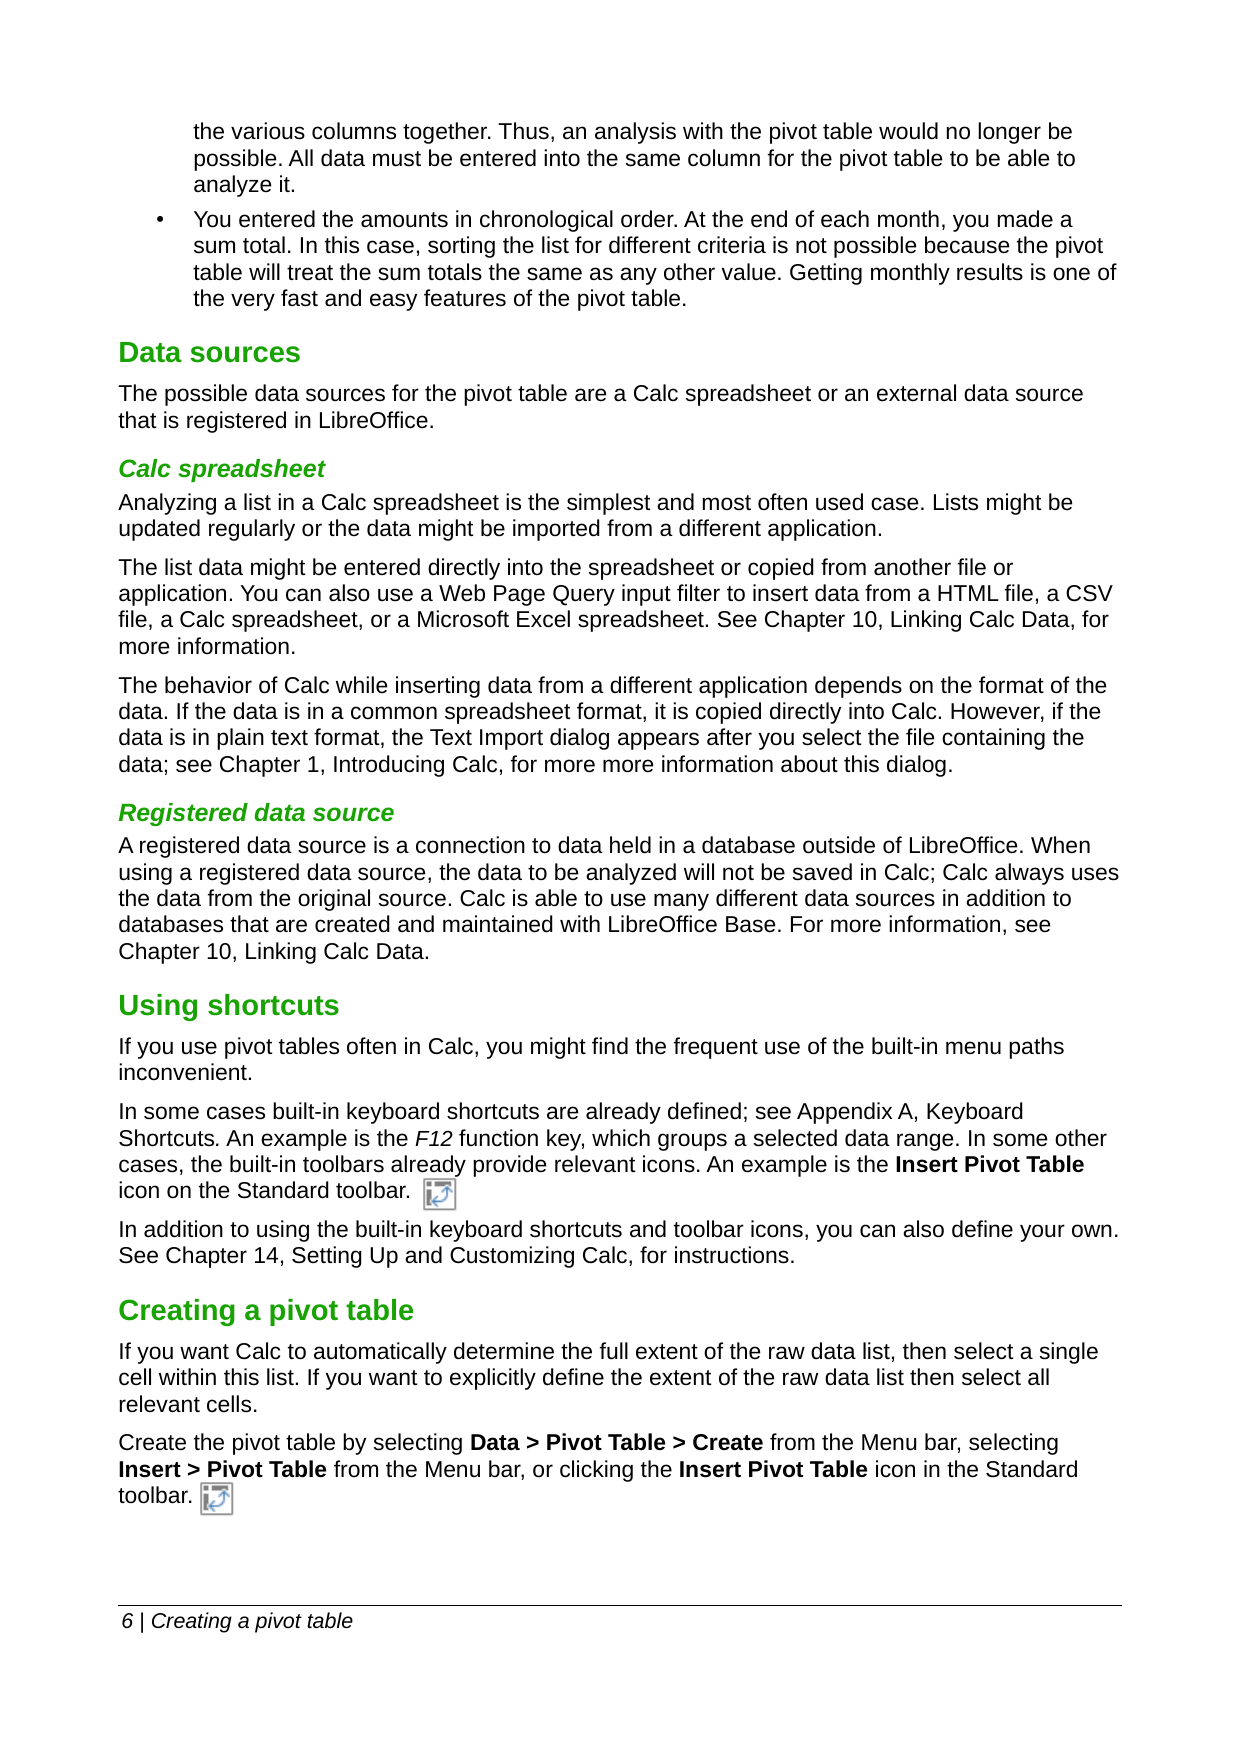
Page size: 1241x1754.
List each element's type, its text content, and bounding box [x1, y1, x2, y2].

picture [199, 1482, 234, 1517]
subtitle Creating a pivot table [118, 1292, 1122, 1326]
list the various columns together. Thus, an analysis with the pivot table would no longer be possible. All data must be entered into the same column for the pivot table to be able to analyze it. [156, 118, 1122, 197]
text The list data might be entered directly into the spreadsheet or copied from another file or application. You can also use a Web Page Query input filter to insert data from a HTML file, a CSV file, a Calc spreadsheet, or a Microsoft Excel spreadsheet. See Chapter 10, Linking Calc Data, for more information. [118, 554, 1122, 659]
list You entered the amounts in chronological order. At the end of each month, you made a sum total. In this case, sorting the list for different criteria is not possible because the pivot table will treat the sum totals the same as any other value. Getting monthly results is one of the very fast and easy features of the pivot table. [156, 206, 1122, 311]
subtitle Calc spreadsheet [118, 454, 1122, 482]
picture [422, 1177, 458, 1212]
text If you use pivot tables often in Calc, you might find the frequent use of the built-in menu paths inconvenient. [118, 1033, 1122, 1086]
text In some cases built-in keyboard shortcuts are already defined; see Appendix A, Keyboard Shortcuts. An example is the F12 function key, which groups a selected data range. In some other cases, the built-in toolbars already provide relevant icons. An example is the Insert Pivot Table icon on the Standard toolbar. [118, 1098, 1122, 1204]
subtitle Data sources [118, 335, 1122, 369]
text The behavior of Calc while inserting data from a different application depends on the format of the data. If the data is in a common spreadsheet format, it is copied directly into Calc. However, if the data is in plain text format, the Text Import dialog appears after you select the file containing the data; see Chapter 1, Introducing Calc, for more more information about this dialog. [118, 672, 1122, 777]
text If you want Calc to automatically determine the full extent of the raw data list, then select a single cell within this list. If you want to explicitly define the extent of the raw data list then select all relevant cells. [118, 1338, 1122, 1417]
text Analyzing a list in a Calc spreadsheet is the simplest and most often used case. Lists might be updated regularly or the data might be imported from a different application. [118, 488, 1122, 541]
text The possible data sources for the pivot table are a Calc spreadsheet or an external data source that is registered in LibreOffice. [118, 380, 1122, 433]
subtitle Registered data source [118, 798, 1122, 826]
text In addition to using the built-in keyboard shortcuts and toolbar icons, you can also define your own. See Chapter 14, Setting Up and Customizing Calc, for instructions. [118, 1216, 1122, 1269]
subtitle Using shortcuts [118, 988, 1122, 1021]
text A registered data source is a connection to data held in a database outside of LibreOffice. When using a registered data source, the data to be analyzed will not be saved in Calc; Calc always uses the data from the original source. Calc is able to use many different data sources in addition to databases that are created and maintained with LibreOffice Base. For more information, see Chapter 10, Linking Calc Data. [118, 832, 1122, 964]
text Create the pivot table by selecting Data > Pivot Table > Create from the Menu bar, selecting Insert > Pivot Table from the Menu bar, or clicking the Insert Pivot Table icon in the Standard toolbar. [118, 1429, 1122, 1516]
